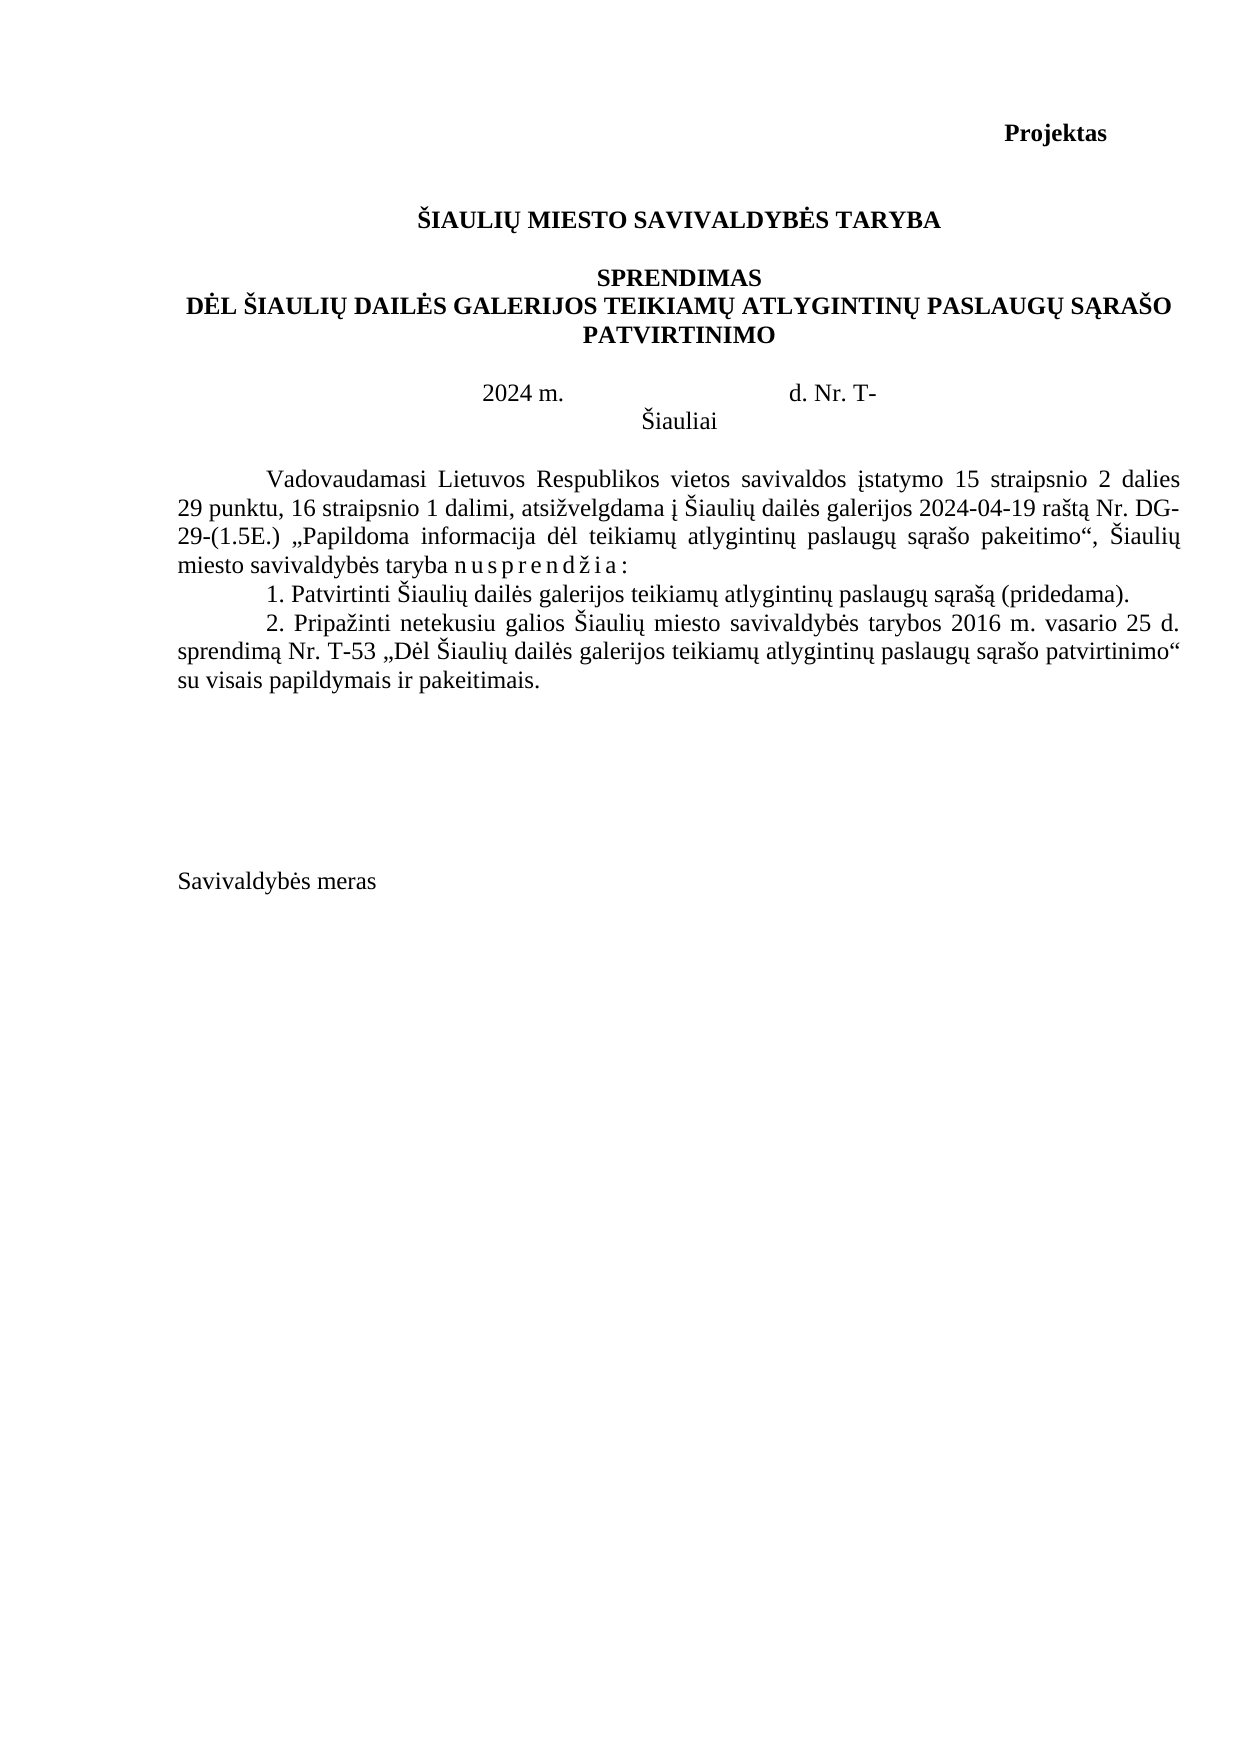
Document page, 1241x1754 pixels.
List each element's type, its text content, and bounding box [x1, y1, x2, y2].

text SPRENDIMAS [177, 263, 1181, 291]
text 1. Patvirtinti Šiaulių dailės galerijos teikiamų atlygintinų paslaugų sąrašą (pridedama). [177, 579, 1181, 608]
text Vadovaudamasi Lietuvos Respublikos vietos savivaldos įstatymo 15 straipsnio 2 dalies 29 punktu, 16 straipsnio 1 dalimi, atsižvelgdama į Šiaulių dailės galerijos 2024-04-19 raštą Nr. DG-29-(1.5E.) „Papildoma informacija dėl teikiamų atlygintinų paslaugų sąrašo pakeitimo“, Šiaulių miesto savivaldybės taryba nusprendžia: [177, 464, 1181, 579]
text Šiauliai [177, 406, 1181, 435]
text 2024 m. d. Nr. T- [177, 378, 1181, 406]
text Savivaldybės meras [177, 866, 1181, 895]
subtitle ŠIAULIŲ MIESTO SAVIVALDYBĖS TARYBA [177, 205, 1181, 234]
text 2. Pripažinti netekusiu galios Šiaulių miesto savivaldybės tarybos 2016 m. vasario 25 d. sprendimą Nr. T-53 „Dėl Šiaulių dailės galerijos teikiamų atlygintinų paslaugų sąrašo patvirtinimo“ su visais papildymais ir pakeitimais. [177, 608, 1181, 694]
text DĖL ŠIAULIŲ DAILĖS GALERIJOS TEIKIAMŲ ATLYGINTINŲ PASLAUGŲ SĄRAŠO PATVIRTINIMO [177, 291, 1181, 349]
